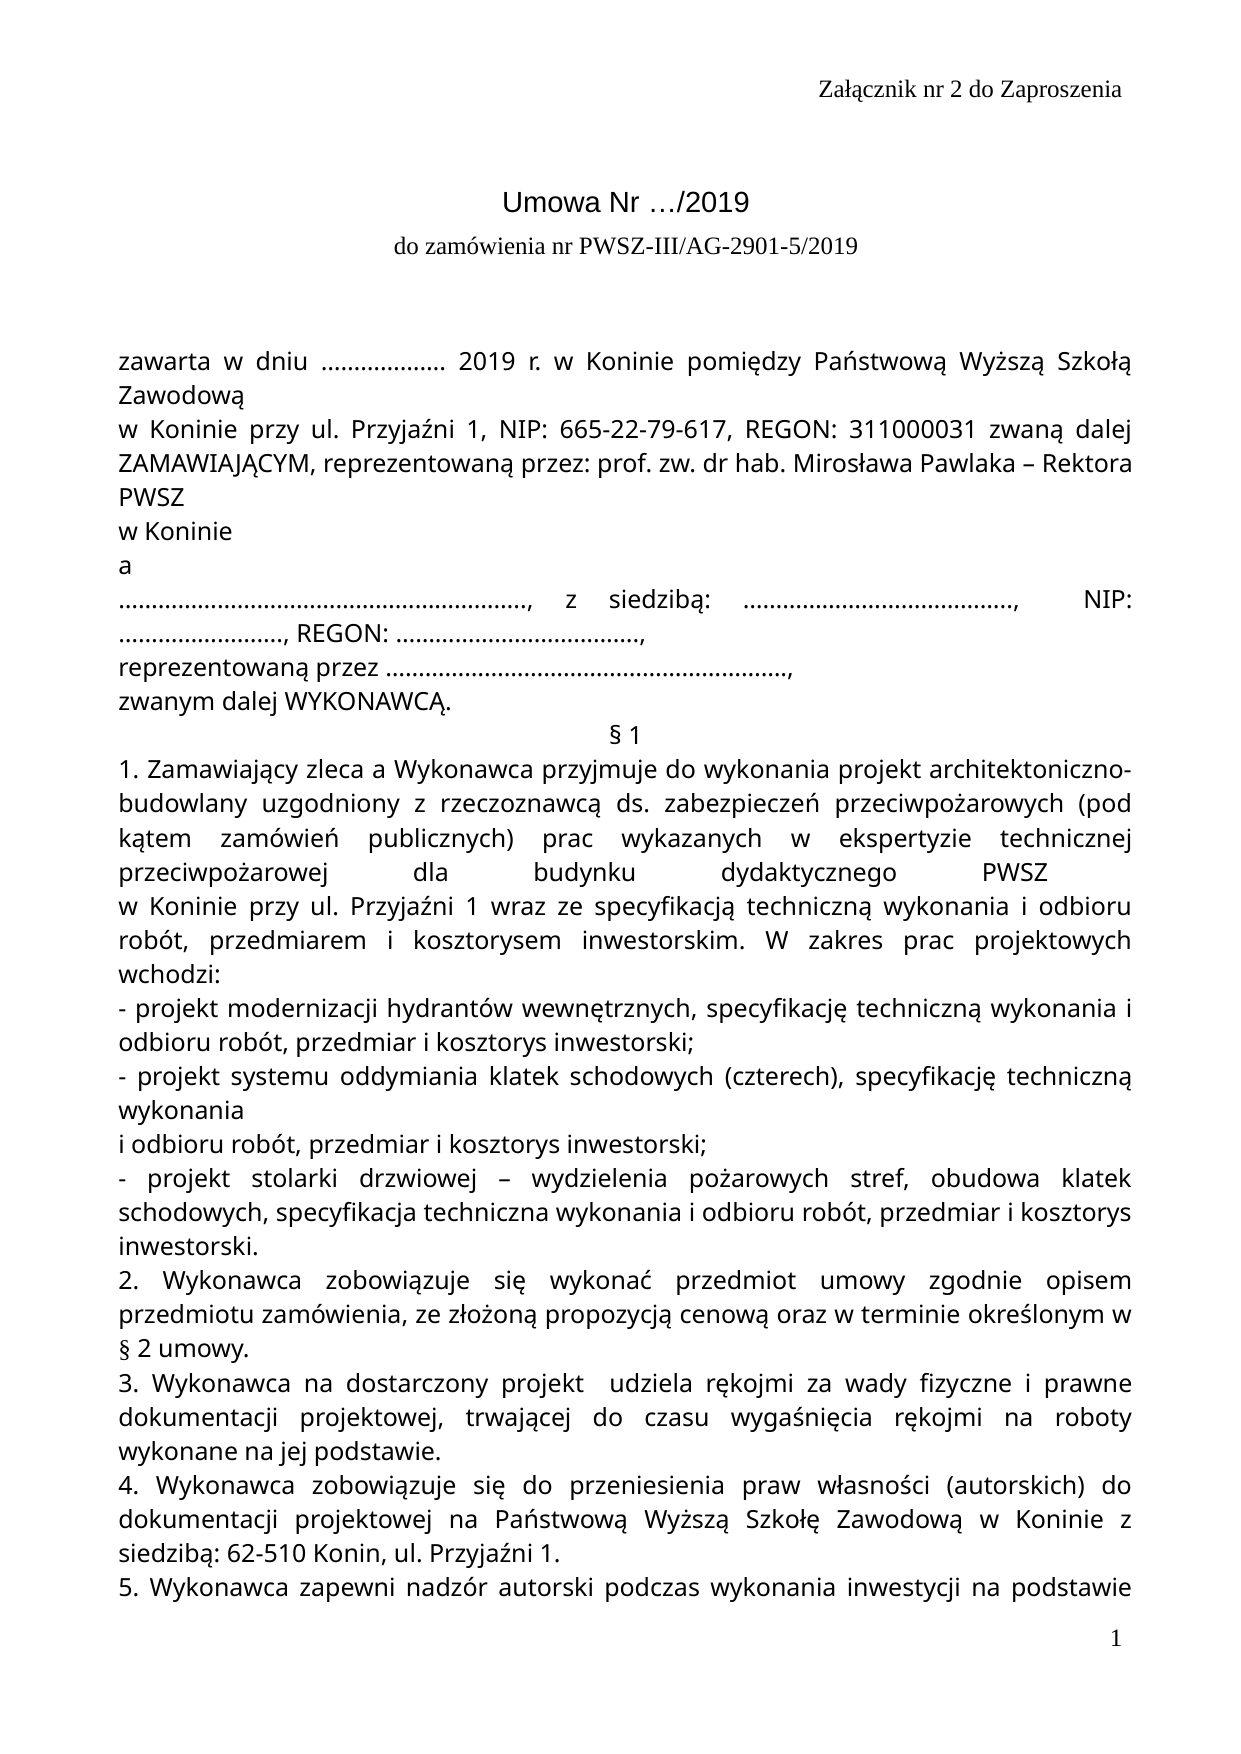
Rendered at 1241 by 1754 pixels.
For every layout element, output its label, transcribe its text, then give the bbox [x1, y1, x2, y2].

text - projekt stolarki drzwiowej – wydzielenia pożarowych stref, obudowa klatek schodowych, specyfikacja techniczna wykonania i odbioru robót, przedmiar i kosztorys inwestorski. [118, 1161, 1133, 1263]
text Załącznik nr 2 do Zaproszenia [118, 74, 1122, 102]
text do zamówienia nr PWSZ-III/AG-2901-5/2019 [118, 231, 1133, 260]
text 1. Zamawiający zleca a Wykonawca przyjmuje do wykonania projekt architektoniczno-budowlany uzgodniony z rzeczoznawcą ds. zabezpieczeń przeciwpożarowych (pod kątem zamówień publicznych) prac wykazanych w ekspertyzie technicznej przeciwpożarowej dla budynku dydaktycznego PWSZ w Koninie przy ul. Przyjaźni 1 wraz ze specyfikacją techniczną wykonania i odbioru robót, przedmiarem i kosztorysem inwestorskim. W zakres prac projektowych wchodzi: [118, 752, 1133, 991]
text …………………………………………………….., z siedzibą: ………………………………….., NIP: ……………………., REGON: ………………………………., [118, 582, 1133, 650]
text 3. Wykonawca na dostarczony projekt udziela rękojmi za wady fizyczne i prawne dokumentacji projektowej, trwającej do czasu wygaśnięcia rękojmi na roboty wykonane na jej podstawie. [118, 1365, 1133, 1467]
text - projekt modernizacji hydrantów wewnętrznych, specyfikację techniczną wykonania i odbioru robót, przedmiar i kosztorys inwestorski; [118, 991, 1133, 1059]
text a [118, 548, 1133, 582]
text 5. Wykonawca zapewni nadzór autorski podczas wykonania inwestycji na podstawie [118, 1569, 1133, 1604]
subtitle Umowa Nr …/2019 [118, 185, 1133, 218]
text 2. Wykonawca zobowiązuje się wykonać przedmiot umowy zgodnie opisem przedmiotu zamówienia, ze złożoną propozycją cenową oraz w terminie określonym w § 2 umowy. [118, 1263, 1133, 1365]
text reprezentowaną przez ……………………………………………………., [118, 650, 1133, 684]
text zwanym dalej WYKONAWCĄ. [118, 684, 1133, 718]
text 4. Wykonawca zobowiązuje się do przeniesienia praw własności (autorskich) do dokumentacji projektowej na Państwową Wyższą Szkołę Zawodową w Koninie z siedzibą: 62-510 Konin, ul. Przyjaźni 1. [118, 1467, 1133, 1569]
text § 1 [118, 718, 1133, 752]
text zawarta w dniu ………………. 2019 r. w Koninie pomiędzy Państwową Wyższą Szkołą Zawodową w Koninie przy ul. Przyjaźni 1, NIP: 665-22-79-617, REGON: 311000031 zwaną dalej ZAMAWIAJĄCYM, reprezentowaną przez: prof. zw. dr hab. Mirosława Pawlaka – Rektora PWSZ w Koninie [118, 343, 1133, 548]
text - projekt systemu oddymiania klatek schodowych (czterech), specyfikację techniczną wykonania i odbioru robót, przedmiar i kosztorys inwestorski; [118, 1059, 1133, 1161]
